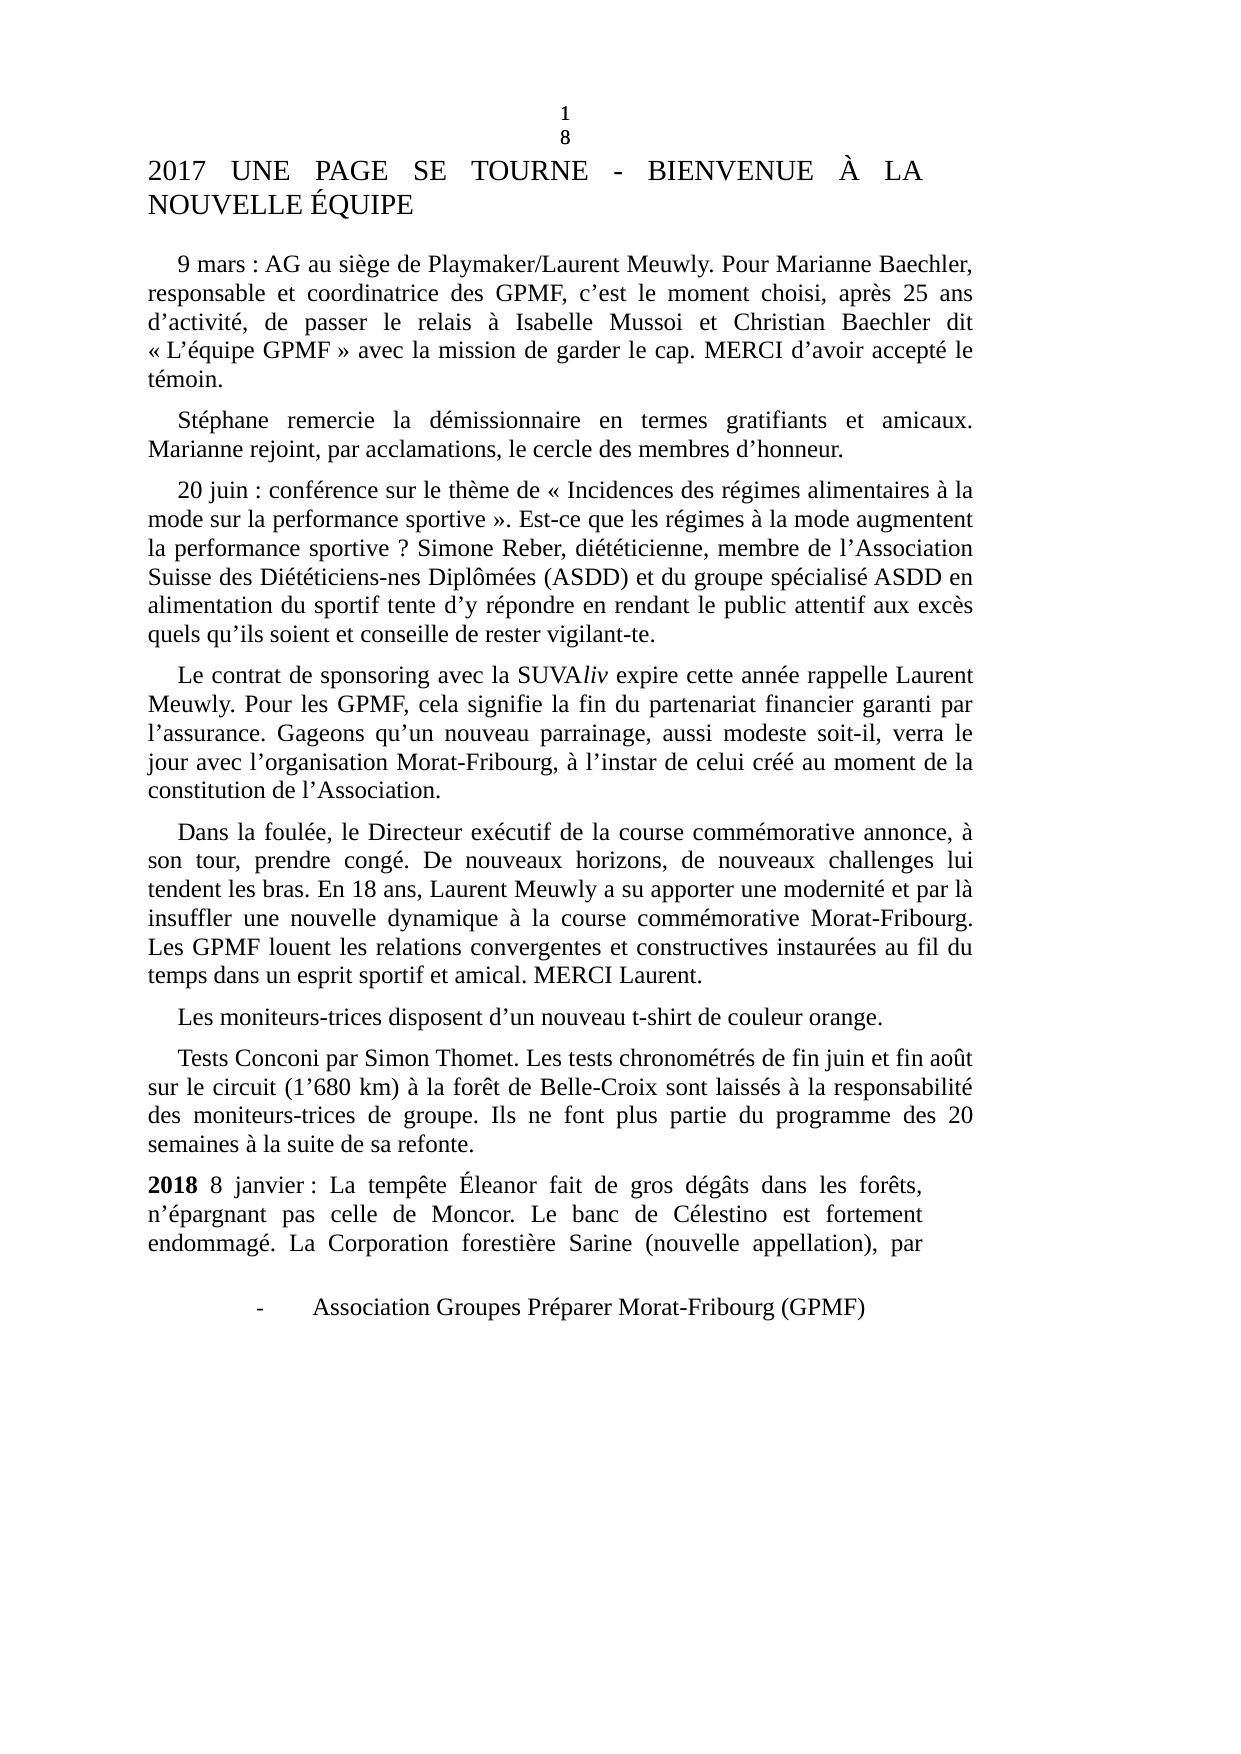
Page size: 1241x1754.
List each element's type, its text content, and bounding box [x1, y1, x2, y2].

text Dans la foulée, le Directeur exécutif de la course commémorative annonce, à son tour, prendre congé. De nouveaux horizons, de nouveaux challenges lui tendent les bras. En 18 ans, Laurent Meuwly a su apporter une modernité et par là insuffler une nouvelle dynamique à la course commémorative Morat-Fribourg. Les GPMF louent les relations convergentes et constructives instaurées au fil du temps dans un esprit sportif et amical. MERCI Laurent. [148, 817, 974, 989]
text 20 juin : conférence sur le thème de « Incidences des régimes alimentaires à la mode sur la performance sportive ». Est-ce que les régimes à la mode augmentent la performance sportive ? Simone Reber, diététicienne, membre de l’Association Suisse des Diététiciens-nes Diplômées (ASDD) et du groupe spécialisé ASDD en alimentation du sportif tente d’y répondre en rendant le public attentif aux excès quels qu’ils soient et conseille de rester vigilant-te. [148, 476, 974, 648]
text Stéphane remercie la démissionnaire en termes gratifiants et amicaux. Marianne rejoint, par acclamations, le cercle des membres d’honneur. [148, 406, 974, 463]
text 2017 UNE PAGE SE TOURNE - BIENVENUE À LA NOUVELLE ÉQUIPE [148, 153, 924, 221]
text Tests Conconi par Simon Thomet. Les tests chronométrés de fin juin et fin août sur le circuit (1’680 km) à la forêt de Belle-Croix sont laissés à la responsabilité des moniteurs-trices de groupe. Ils ne font plus partie du programme des 20 semaines à la suite de sa refonte. [148, 1043, 974, 1158]
text Le contrat de sponsoring avec la SUVAliv expire cette année rappelle Laurent Meuwly. Pour les GPMF, cela signifie la fin du partenariat financier garanti par l’assurance. Gageons qu’un nouveau parrainage, aussi modeste soit-il, verra le jour avec l’organisation Morat-Fribourg, à l’instar de celui créé au moment de la constitution de l’Association. [148, 661, 974, 804]
text 2018 8 janvier : La tempête Éleanor fait de gros dégâts dans les forêts, n’épargnant pas celle de Moncor. Le banc de Célestino est fortement endommagé. La Corporation forestière Sarine (nouvelle appellation), par [148, 1171, 924, 1257]
text Les moniteurs-trices disposent d’un nouveau t-shirt de couleur orange. [148, 1002, 974, 1031]
text 9 mars : AG au siège de Playmaker/Laurent Meuwly. Pour Marianne Baechler, responsable et coordinatrice des GPMF, c’est le moment choisi, après 25 ans d’activité, de passer le relais à Isabelle Mussoi et Christian Baechler dit « L’équipe GPMF » avec la mission de garder le cap. MERCI d’avoir accepté le témoin. [148, 249, 974, 393]
